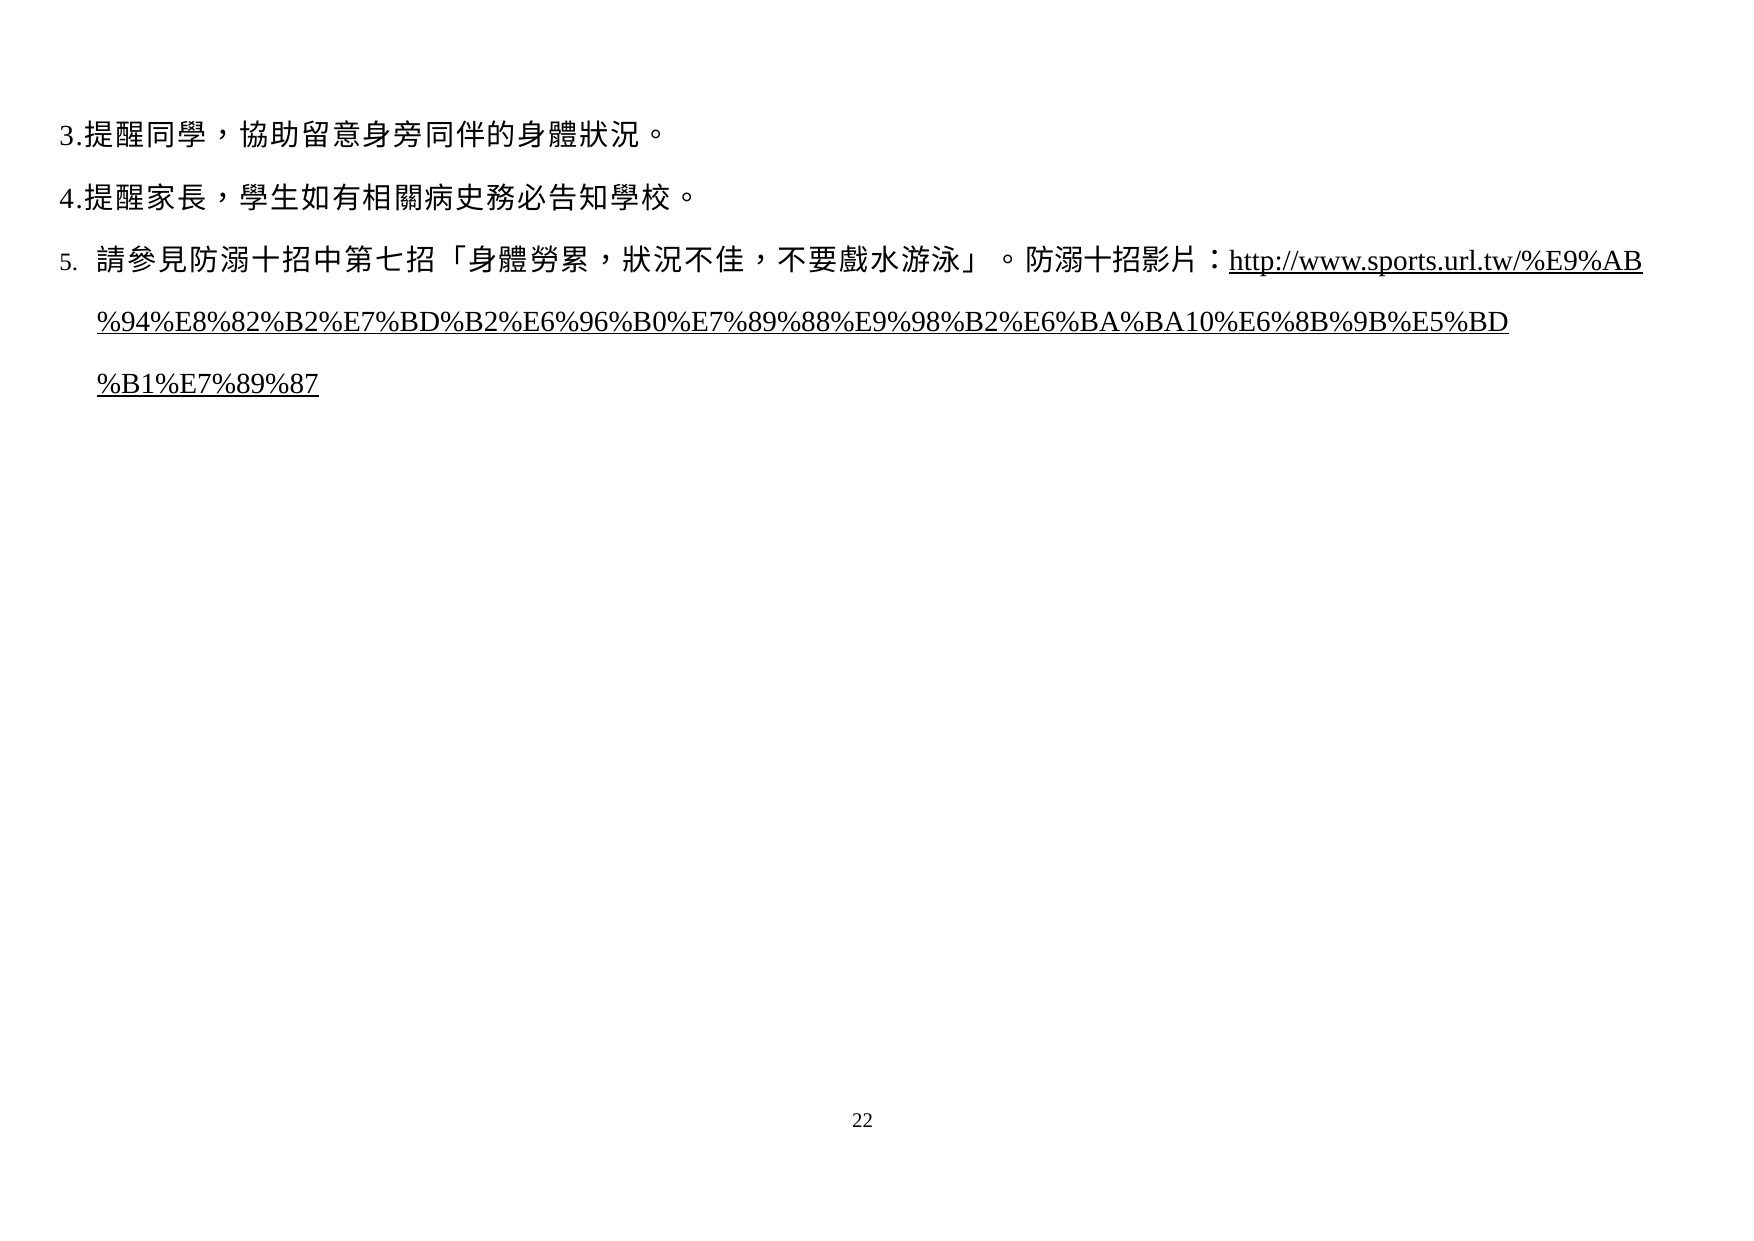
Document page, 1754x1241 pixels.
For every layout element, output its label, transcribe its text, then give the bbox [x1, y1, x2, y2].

text 3.提醒同學，協助留意身旁同伴的身體狀況。 [59, 91, 1665, 154]
text 4.提醒家長，學生如有相關病史務必告知學校。 [59, 154, 1665, 216]
list 請參見防溺十招中第七招「身體勞累，狀況不佳，不要戲水游泳」。防溺十招影片：http://www.sports.url.tw/%E9%AB%94%E8%82%B2%E7%BD%B2%E6%96%B0%E7%89%88%E9%98%B2%E6%BA%BA10%E6%8B%9B%E5%BD%B1%E7%89%87 [59, 216, 1665, 404]
